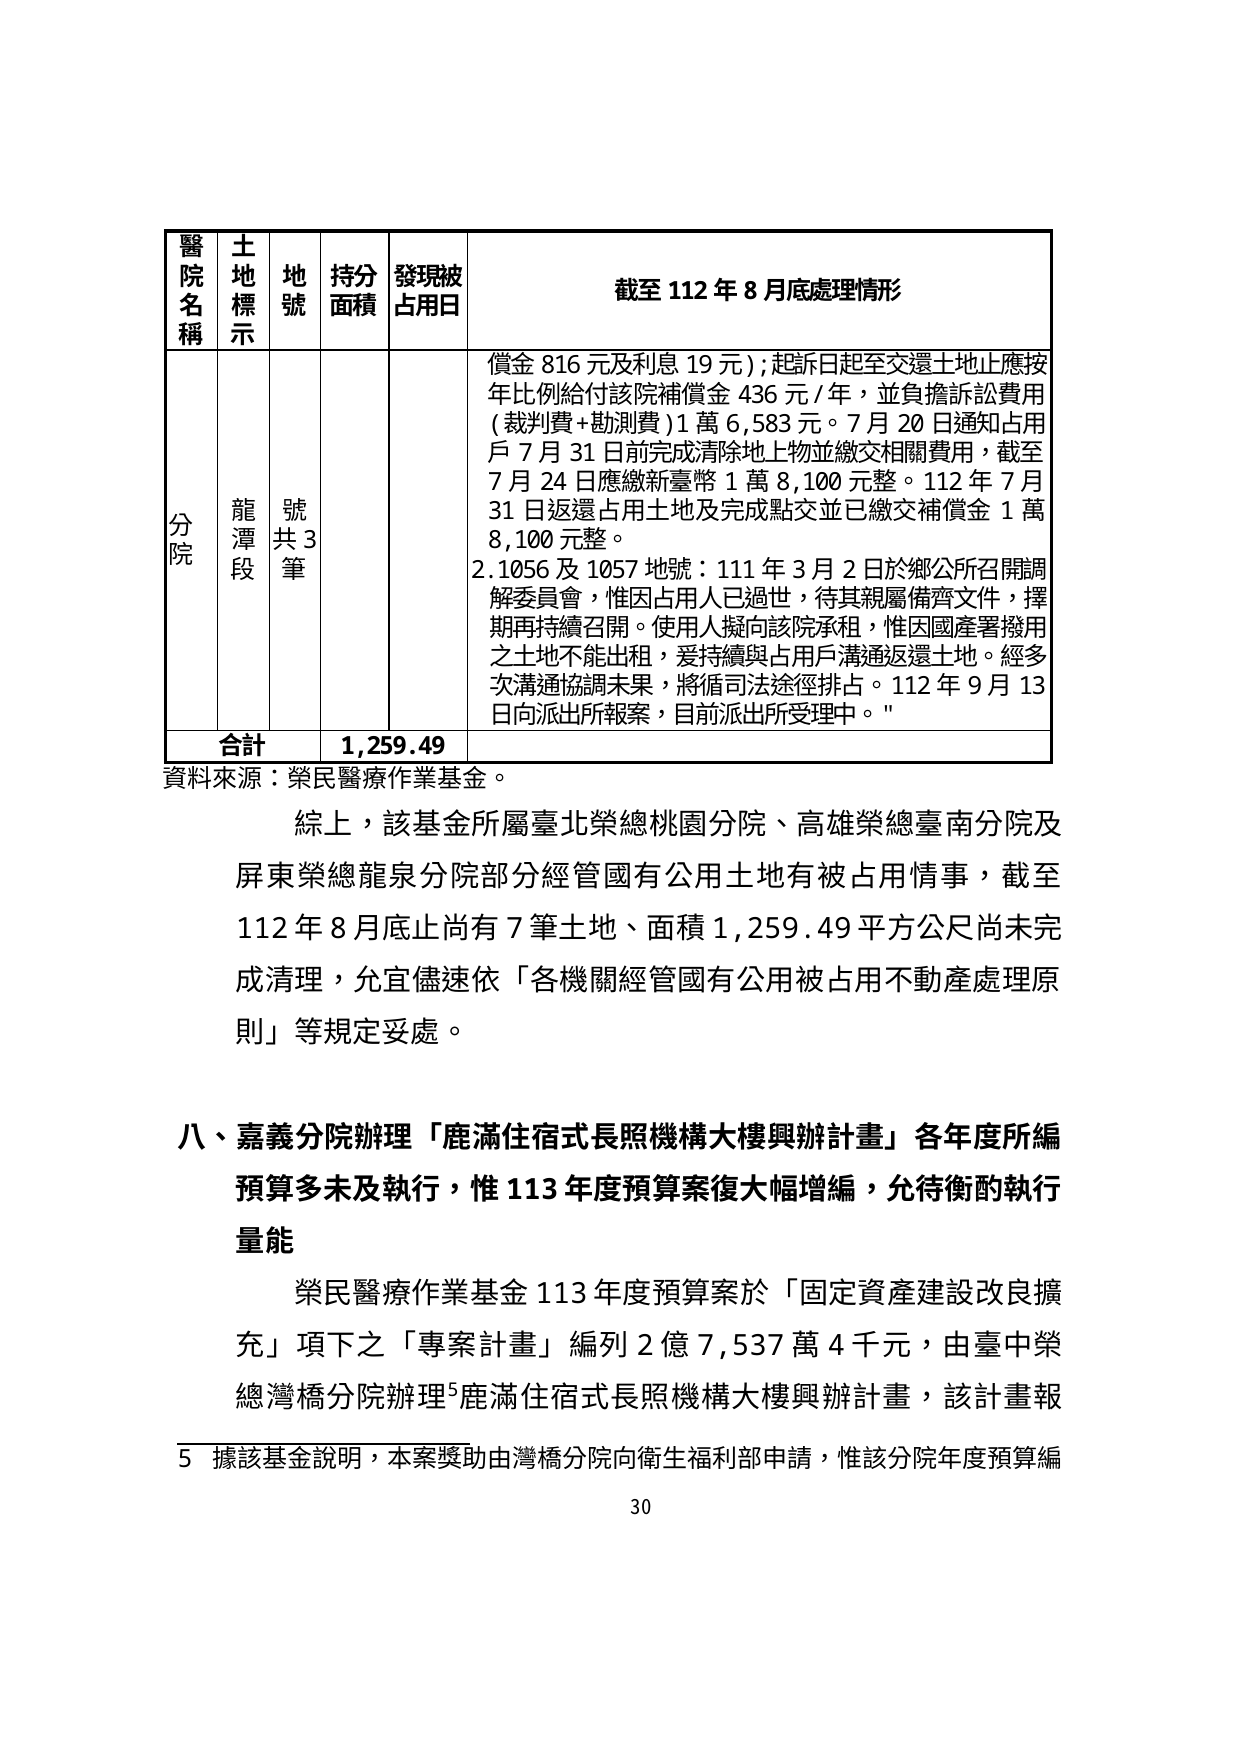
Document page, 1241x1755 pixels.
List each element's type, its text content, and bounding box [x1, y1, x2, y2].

text 資料來源：榮民醫療作業基金。 [163, 764, 1063, 793]
table_header 持分面積 [321, 233, 388, 349]
table_cell [321, 351, 388, 730]
table_cell 1,259.49 [321, 731, 467, 761]
table_header 醫院名稱 [167, 233, 217, 349]
text 八、嘉義分院辦理「鹿滿住宿式長照機構大樓興辦計畫」各年度所編預算多未及執行，惟113年度預算案復大幅增編，允待衡酌執行量能 [177, 1105, 1063, 1262]
text 榮民醫療作業基金113年度預算案於「固定資產建設改良擴充」項下之「專案計畫」編列2億7,537萬4千元，由臺中榮總灣橋分院辦理鹿滿住宿式長照機構大樓興辦計畫，該計畫報 [236, 1262, 1063, 1418]
table_cell 龍潭段 [218, 351, 269, 730]
table_header 地號 [270, 233, 320, 349]
table_header 土地標示 [218, 233, 269, 349]
table_cell [468, 731, 1050, 761]
text 綜上，該基金所屬臺北榮總桃園分院、高雄榮總臺南分院及屏東榮總龍泉分院部分經管國有公用土地有被占用情事，截至112年8月底止尚有7筆土地、面積1,259.49平方公尺尚未完成清理，允宜儘速依「各機關經管國有公用被占用不動產處理原則」等規定妥處。 [236, 793, 1063, 1053]
table_header 截至112年8月底處理情形 [468, 233, 1050, 349]
table_header 發現被占用日 [390, 233, 467, 349]
table_cell 合計 [167, 731, 320, 761]
table_cell [390, 351, 467, 730]
table_cell 號共3筆 [270, 351, 320, 730]
table_cell 分院 [167, 351, 217, 730]
text 據該基金說明，本案獎助由灣橋分院向衛生福利部申請，惟該分院年度預算編 [177, 1444, 1063, 1473]
table_cell 償金816元及利息19元);起訴日起至交還土地止應按年比例給付該院補償金436元/年，並負擔訴訟費用(裁判費+勘測費)1萬6,583元。7月20日通知占用戶7月31日前完成清除地上物並繳交相關費用，截至7月24日應繳新臺幣1萬8,100元整。112年7月31日返還占用土地及完成點交並已繳交補償金1萬8,100元整。 2.1056及1057地號：111年3月2日於鄉公所召開調解委員會，惟因占用人已過世，待其親屬備齊文件，擇期再持續召開。使用人擬向該院承租，惟因國產署撥用之土地不能出租，爰持續與占用戶溝通返還土地。經多次溝通協調未果，將循司法途徑排占。112年9月13日向派出所報案，目前派出所受理中。" [468, 351, 1050, 730]
